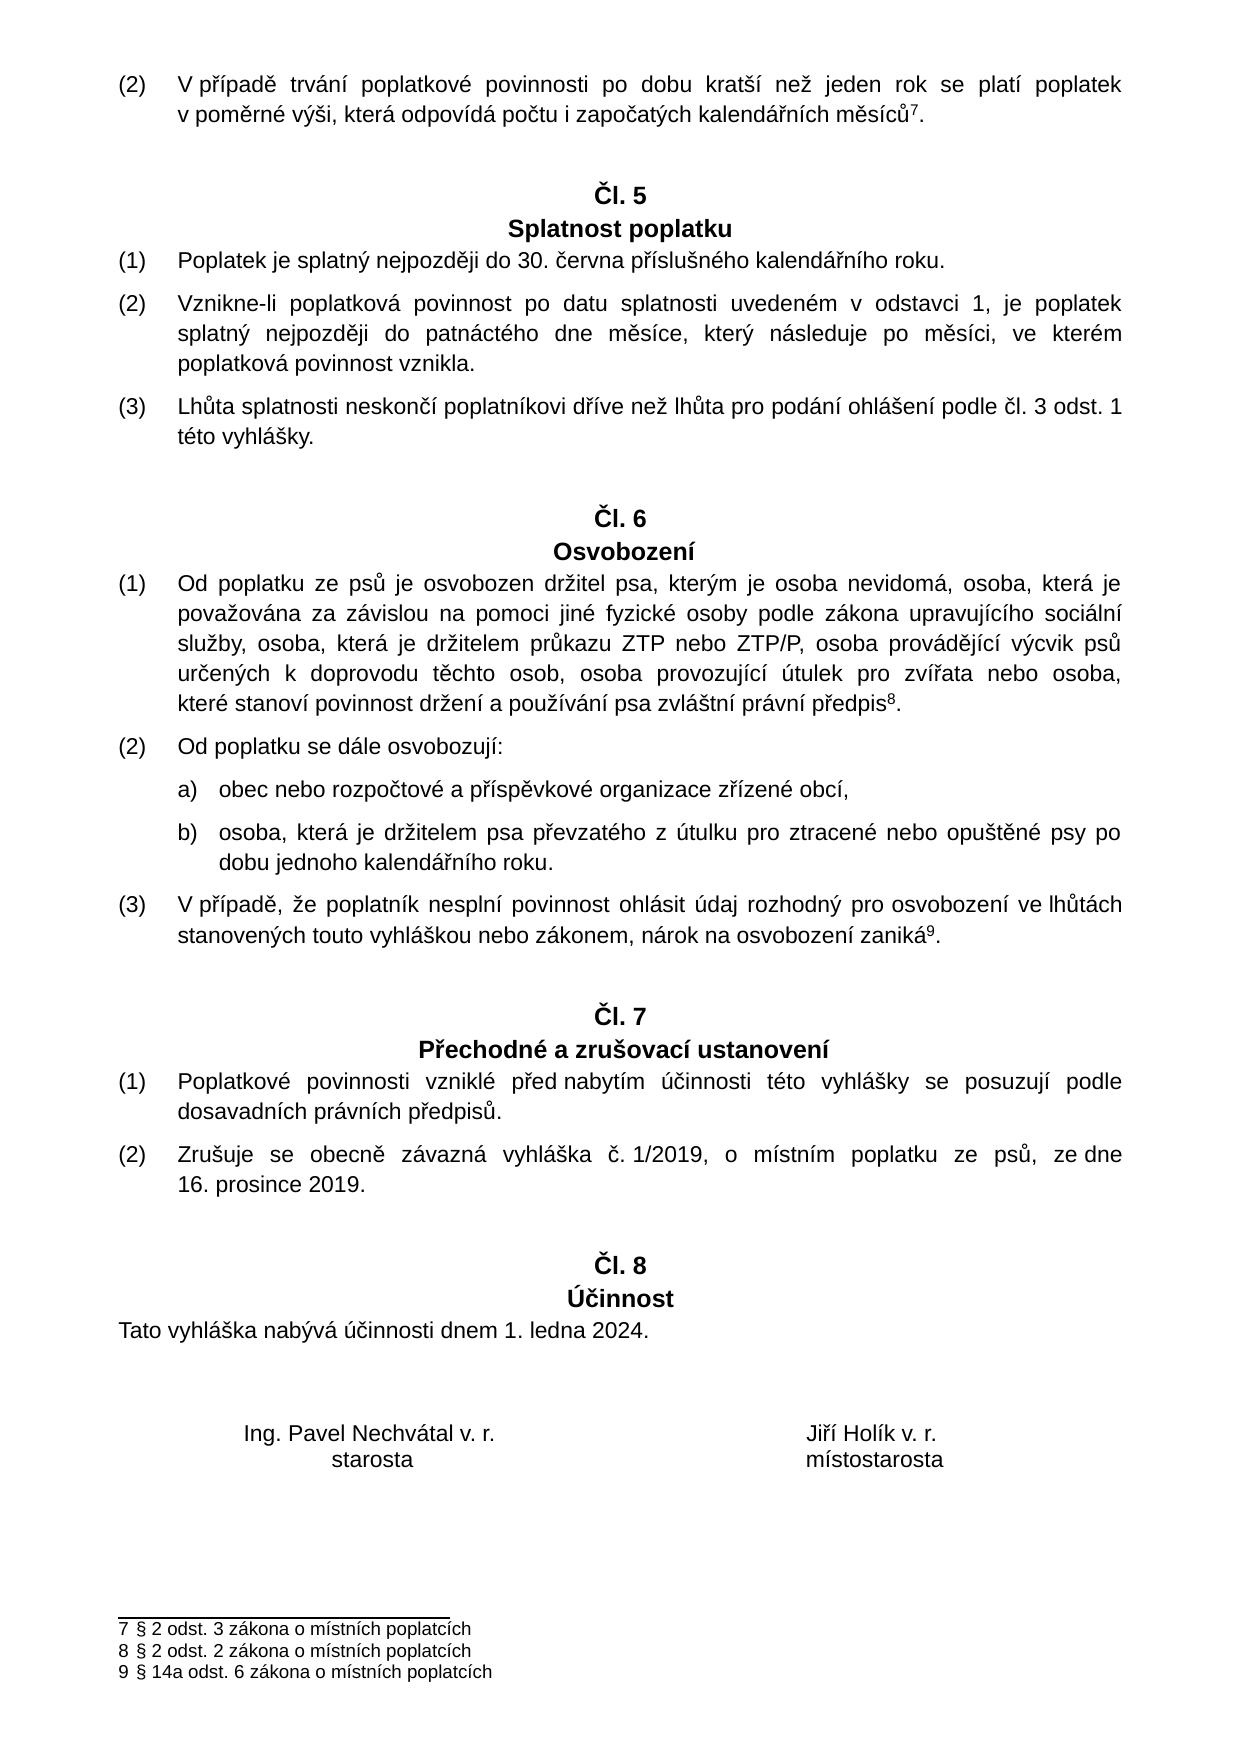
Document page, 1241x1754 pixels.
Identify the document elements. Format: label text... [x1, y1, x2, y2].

list Poplatkové povinnosti vzniklé před nabytím účinnosti této vyhlášky se posuzují podle dosavadních právních předpisů. [118, 1068, 1122, 1124]
table_header Ing. Pavel Nechvátal v. r. starosta [118, 1360, 620, 1478]
table_header Jiří Holík v. r. místostarosta [620, 1360, 1122, 1478]
list Od poplatku ze psů je osvobozen držitel psa, kterým je osoba nevidomá, osoba, která je považována za závislou na pomoci jiné fyzické osoby podle zákona upravujícího sociální služby, osoba, která je držitelem průkazu ZTP nebo ZTP/P, osoba provádějící výcvik psů určených k doprovodu těchto osob, osoba provozující útulek pro zvířata nebo osoba, které stanoví povinnost držení a používání psa zvláštní právní předpis. [118, 569, 1122, 717]
list § 2 odst. 2 zákona o místních poplatcích [118, 1639, 1122, 1661]
list Lhůta splatnosti neskončí poplatníkovi dříve než lhůta pro podání ohlášení podle čl. 3 odst. 1 této vyhlášky. [118, 393, 1122, 450]
subtitle Čl. 6 Osvobození [118, 503, 1122, 565]
list Od poplatku se dále osvobozují: [118, 733, 1122, 759]
list Zrušuje se obecně závazná vyhláška č. 1/2019, o místním poplatku ze psů, ze dne 16. prosince 2019. [118, 1141, 1122, 1197]
list V případě trvání poplatkové povinnosti po dobu kratší než jeden rok se platí poplatek v poměrné výši, která odpovídá počtu i započatých kalendářních měsíců. [118, 71, 1122, 127]
subtitle Čl. 7 Přechodné a zrušovací ustanovení [118, 1002, 1122, 1064]
table_cell [620, 1478, 1122, 1492]
subtitle Čl. 5 Splatnost poplatku [118, 181, 1122, 243]
table_cell [118, 1478, 620, 1492]
text Tato vyhláška nabývá účinnosti dnem 1. ledna 2024. [118, 1317, 1122, 1344]
list osoba, která je držitelem psa převzatého z útulku pro ztracené nebo opuštěné psy po dobu jednoho kalendářního roku. [177, 818, 1122, 875]
list Poplatek je splatný nejpozději do 30. června příslušného kalendářního roku. [118, 247, 1122, 274]
list Vznikne-li poplatková povinnost po datu splatnosti uvedeném v odstavci 1, je poplatek splatný nejpozději do patnáctého dne měsíce, který následuje po měsíci, ve kterém poplatková povinnost vznikla. [118, 290, 1122, 377]
list obec nebo rozpočtové a příspěvkové organizace zřízené obcí, [177, 776, 1122, 802]
subtitle Čl. 8 Účinnost [118, 1251, 1122, 1313]
list § 14a odst. 6 zákona o místních poplatcích [118, 1661, 1122, 1683]
list V případě, že poplatník nesplní povinnost ohlásit údaj rozhodný pro osvobození ve lhůtách stanovených touto vyhláškou nebo zákonem, nárok na osvobození zaniká. [118, 891, 1122, 948]
list § 2 odst. 3 zákona o místních poplatcích [118, 1618, 1122, 1639]
